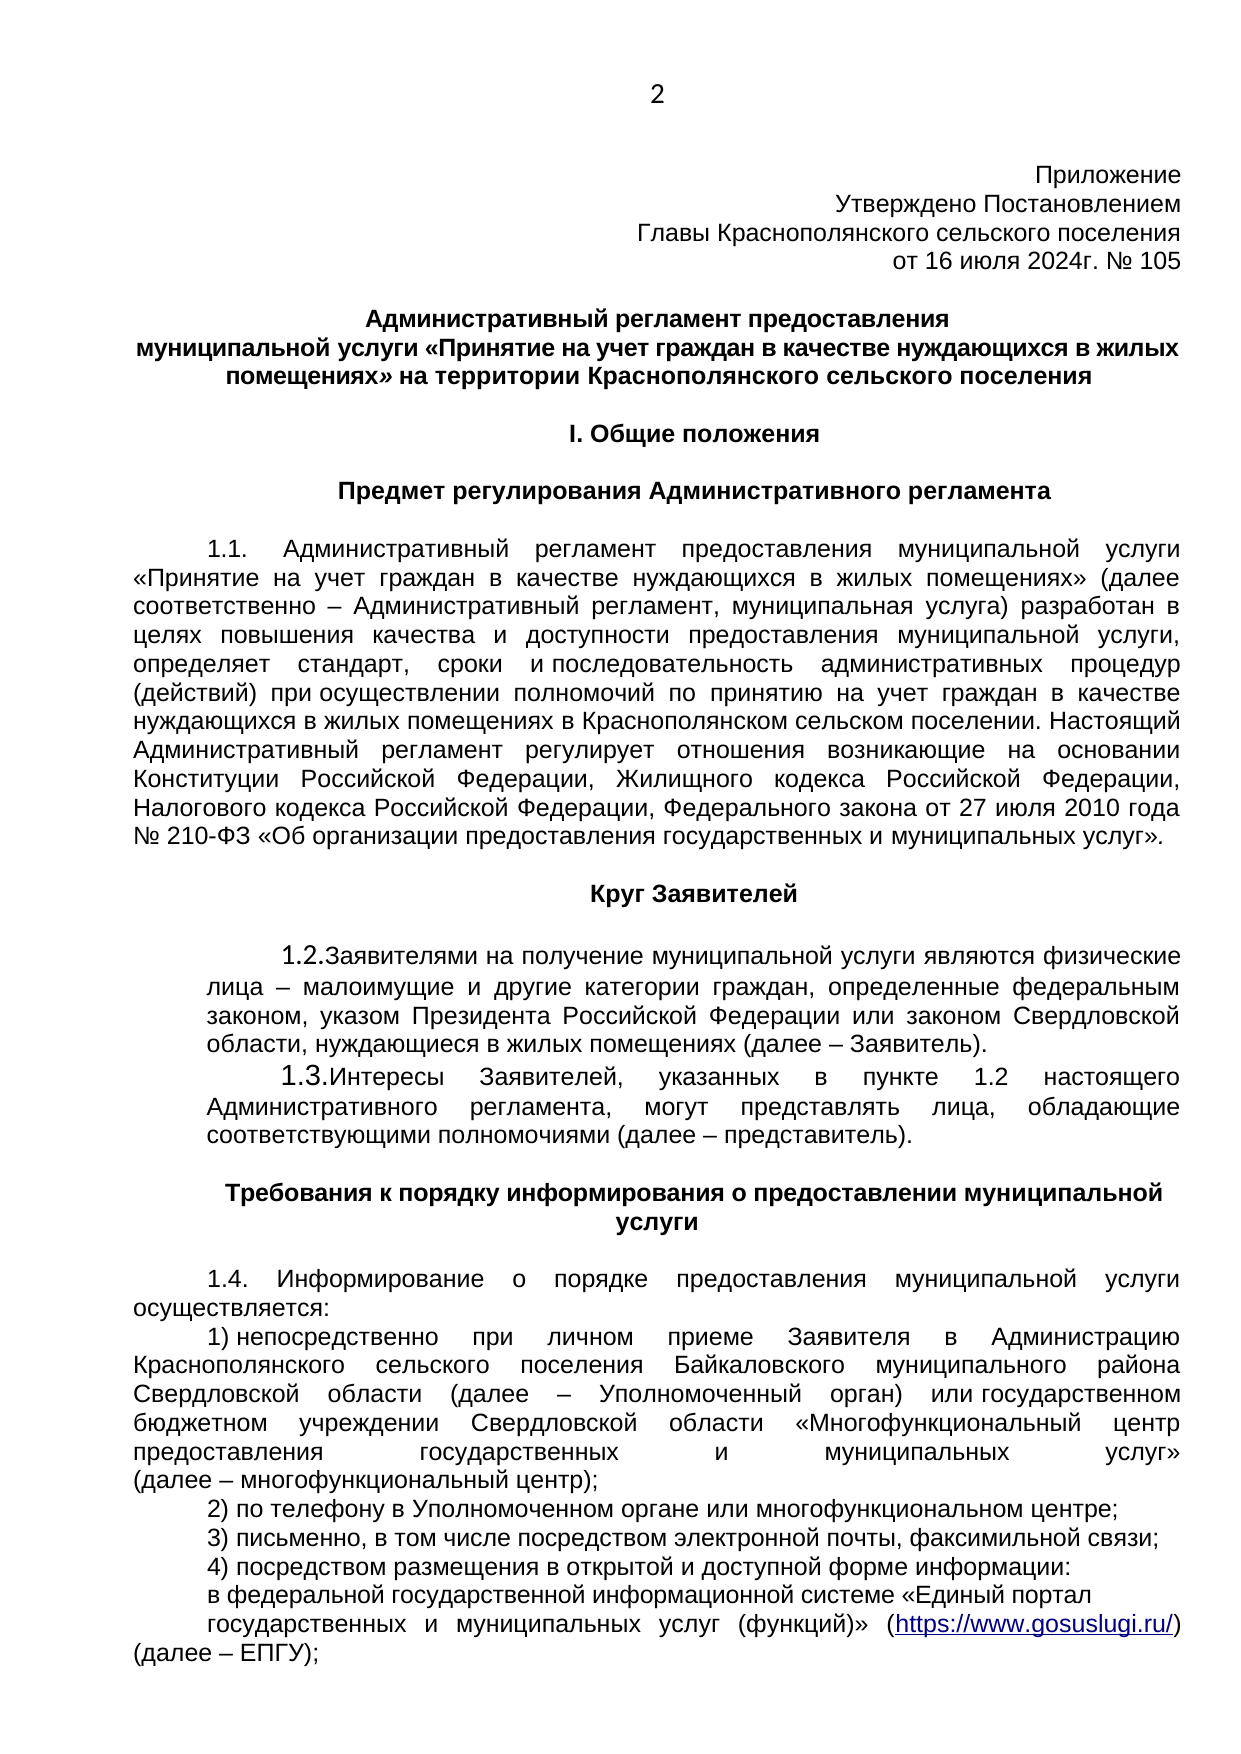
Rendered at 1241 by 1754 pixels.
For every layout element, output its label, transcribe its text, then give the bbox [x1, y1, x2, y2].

text 4) посредством размещения в открытой и доступной форме информации: [133, 1552, 1181, 1580]
text в федеральной государственной информационной системе «Единый портал [133, 1580, 1181, 1609]
list Заявителями на получение муниципальной услуги являются физические лица – малоимущие и другие категории граждан, определенные федеральным законом, указом Президента Российской Федерации или законом Свердловской области, нуждающиеся в жилых помещениях (далее – Заявитель). [133, 936, 1181, 1058]
text Административный регламент предоставления [133, 304, 1181, 332]
list Интересы Заявителей, указанных в пункте 1.2 настоящего Административного регламента, могут представлять лица, обладающие соответствующими полномочиями (далее – представитель). [133, 1058, 1181, 1149]
text Приложение [133, 160, 1181, 189]
text Утверждено Постановлением [133, 189, 1181, 217]
text 1) непосредственно при личном приеме Заявителя в Администрацию Краснополянского сельского поселения Байкаловского муниципального района Свердловской области (далее – Уполномоченный орган) или государственном бюджетном учреждении Свердловской области «Многофункциональный центр предоставления государственных и муниципальных услуг» (далее – многофункциональный центр); [133, 1322, 1181, 1494]
text I. Общие положения [133, 419, 1181, 447]
text от 16 июля 2024г. № 105 [133, 246, 1181, 275]
text Требования к порядку информирования о предоставлении муниципальной услуги [133, 1178, 1181, 1235]
text 1.1. Административный регламент предоставления муниципальной услуги «Принятие на учет граждан в качестве нуждающихся в жилых помещениях» (далее соответственно – Административный регламент, муниципальная услуга) разработан в целях повышения качества и доступности предоставления муниципальной услуги, определяет стандарт, сроки и последовательность административных процедур (действий) при осуществлении полномочий по принятию на учет граждан в качестве нуждающихся в жилых помещениях в Краснополянском сельском поселении. Настоящий Административный регламент регулирует отношения возникающие на основании Конституции Российской Федерации, Жилищного кодекса Российской Федерации, Налогового кодекса Российской Федерации, Федерального закона от 27 июля 2010 года № 210-ФЗ «Об организации предоставления государственных и муниципальных услуг». [133, 534, 1181, 850]
text Круг Заявителей [133, 879, 1181, 907]
text 1.4. Информирование о порядке предоставления муниципальной услуги осуществляется: [133, 1264, 1181, 1322]
text государственных и муниципальных услуг (функций)» (https://www.gosuslugi.ru/) (далее – ЕПГУ); [133, 1609, 1181, 1667]
text Главы Краснополянского сельского поселения [133, 217, 1181, 246]
text муниципальной услуги «Принятие на учет граждан в качестве нуждающихся в жилых помещениях» на территории Краснополянского сельского поселения [133, 332, 1181, 390]
text 3) письменно, в том числе посредством электронной почты, факсимильной связи; [133, 1523, 1181, 1552]
text Предмет регулирования Административного регламента [133, 476, 1181, 505]
text 2) по телефону в Уполномоченном органе или многофункциональном центре; [133, 1494, 1181, 1523]
